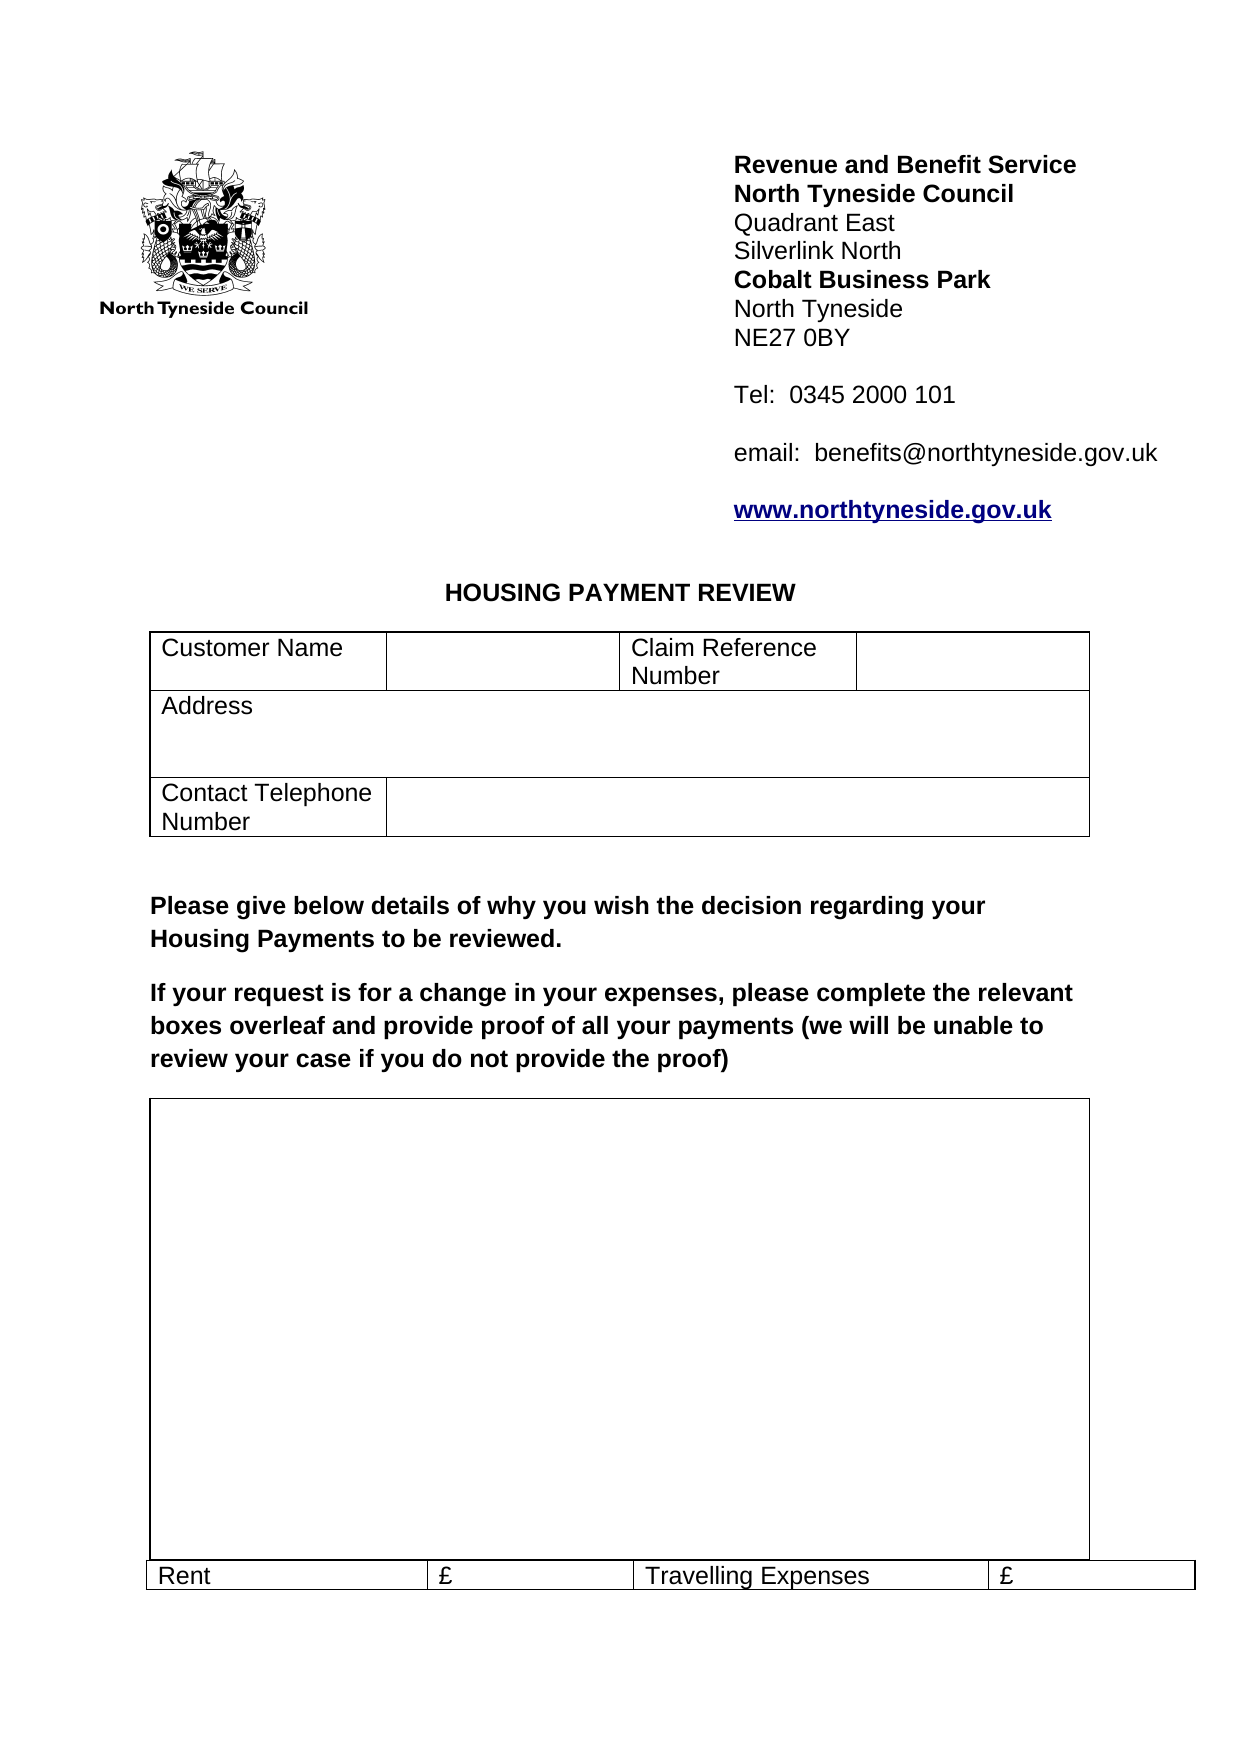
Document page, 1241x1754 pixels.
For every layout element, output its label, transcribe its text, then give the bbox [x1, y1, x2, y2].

table_header Travelling Expenses [634, 1561, 988, 1589]
table_header Revenue and Benefit Service North Tyneside Council Quadrant East Silverlink North Cobalt Business Park North Tyneside NE27 0BY Tel: 0345 2000 101 email: benefits@northtyneside.gov.uk www.northtyneside.gov.uk [723, 150, 1240, 524]
text Please give below details of why you wish the decision regarding your Housing Payments to be reviewed. [150, 891, 1090, 952]
text If your request is for a change in your expenses, please complete the relevant boxes overleaf and provide proof of all your payments (we will be unable to review your case if you do not provide the proof) [150, 978, 1090, 1072]
text HOUSING PAYMENT REVIEW [150, 578, 1090, 606]
table_header [387, 633, 619, 690]
table_header Claim Reference Number [620, 633, 856, 690]
table_header [151, 1099, 1089, 1558]
table_header £ [428, 1561, 633, 1589]
table_header Customer Name [151, 633, 386, 690]
table_cell Contact Telephone Number [151, 778, 386, 836]
table_cell Address [151, 691, 1089, 777]
table_header [88, 150, 722, 524]
table_header [857, 633, 1089, 690]
table_cell [387, 778, 1089, 836]
table_header £ [989, 1561, 1194, 1589]
table_header Rent [147, 1561, 427, 1589]
